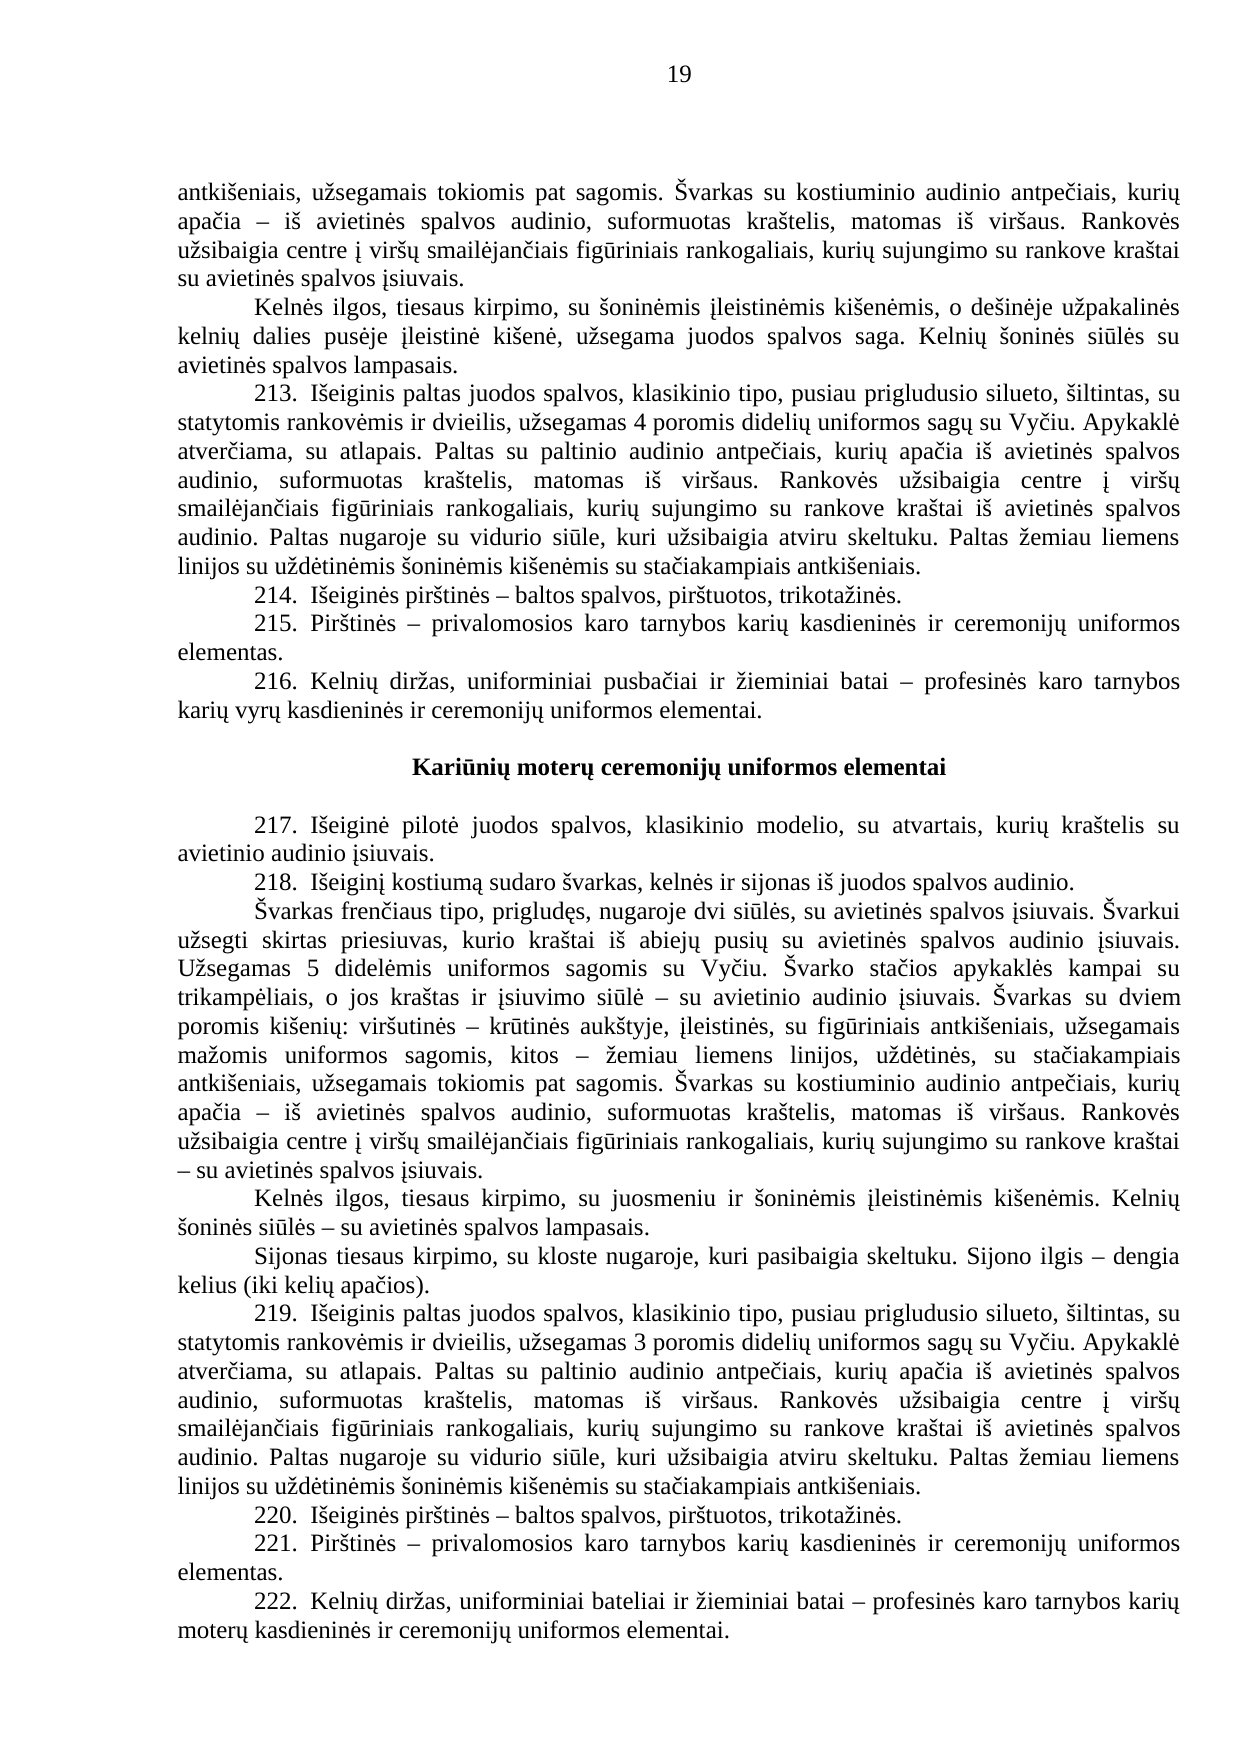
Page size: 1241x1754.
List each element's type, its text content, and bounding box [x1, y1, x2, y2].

text 217. Išeiginė pilotė juodos spalvos, klasikinio modelio, su atvartais, kurių kraštelis su avietinio audinio įsiuvais. [177, 810, 1181, 867]
text 219. Išeiginis paltas juodos spalvos, klasikinio tipo, pusiau prigludusio silueto, šiltintas, su statytomis rankovėmis ir dvieilis, užsegamas 3 poromis didelių uniformos sagų su Vyčiu. Apykaklė atverčiama, su atlapais. Paltas su paltinio audinio antpečiais, kurių apačia iš avietinės spalvos audinio, suformuotas kraštelis, matomas iš viršaus. Rankovės užsibaigia centre į viršų smailėjančiais figūriniais rankogaliais, kurių sujungimo su rankove kraštai iš avietinės spalvos audinio. Paltas nugaroje su vidurio siūle, kuri užsibaigia atviru skeltuku. Paltas žemiau liemens linijos su uždėtinėmis šoninėmis kišenėmis su stačiakampiais antkišeniais. [177, 1298, 1181, 1500]
text 220. Išeiginės pirštinės – baltos spalvos, pirštuotos, trikotažinės. [177, 1500, 1181, 1528]
text Kelnės ilgos, tiesaus kirpimo, su šoninėmis įleistinėmis kišenėmis, o dešinėje užpakalinės kelnių dalies pusėje įleistinė kišenė, užsegama juodos spalvos saga. Kelnių šoninės siūlės su avietinės spalvos lampasais. [177, 292, 1181, 378]
text Sijonas tiesaus kirpimo, su kloste nugaroje, kuri pasibaigia skeltuku. Sijono ilgis – dengia kelius (iki kelių apačios). [177, 1241, 1181, 1298]
text 222. Kelnių diržas, uniforminiai bateliai ir žieminiai batai – profesinės karo tarnybos karių moterų kasdieninės ir ceremonijų uniformos elementai. [177, 1586, 1181, 1643]
text Švarkas frenčiaus tipo, prigludęs, nugaroje dvi siūlės, su avietinės spalvos įsiuvais. Švarkui užsegti skirtas priesiuvas, kurio kraštai iš abiejų pusių su avietinės spalvos audinio įsiuvais. Užsegamas 5 didelėmis uniformos sagomis su Vyčiu. Švarko stačios apykaklės kampai su trikampėliais, o jos kraštas ir įsiuvimo siūlė – su avietinio audinio įsiuvais. Švarkas su dviem poromis kišenių: viršutinės – krūtinės aukštyje, įleistinės, su figūriniais antkišeniais, užsegamais mažomis uniformos sagomis, kitos – žemiau liemens linijos, uždėtinės, su stačiakampiais antkišeniais, užsegamais tokiomis pat sagomis. Švarkas su kostiuminio audinio antpečiais, kurių apačia – iš avietinės spalvos audinio, suformuotas kraštelis, matomas iš viršaus. Rankovės užsibaigia centre į viršų smailėjančiais figūriniais rankogaliais, kurių sujungimo su rankove kraštai – su avietinės spalvos įsiuvais. [177, 896, 1181, 1183]
text 214. Išeiginės pirštinės – baltos spalvos, pirštuotos, trikotažinės. [177, 580, 1181, 608]
text 213. Išeiginis paltas juodos spalvos, klasikinio tipo, pusiau prigludusio silueto, šiltintas, su statytomis rankovėmis ir dvieilis, užsegamas 4 poromis didelių uniformos sagų su Vyčiu. Apykaklė atverčiama, su atlapais. Paltas su paltinio audinio antpečiais, kurių apačia iš avietinės spalvos audinio, suformuotas kraštelis, matomas iš viršaus. Rankovės užsibaigia centre į viršų smailėjančiais figūriniais rankogaliais, kurių sujungimo su rankove kraštai iš avietinės spalvos audinio. Paltas nugaroje su vidurio siūle, kuri užsibaigia atviru skeltuku. Paltas žemiau liemens linijos su uždėtinėmis šoninėmis kišenėmis su stačiakampiais antkišeniais. [177, 378, 1181, 580]
text Kelnės ilgos, tiesaus kirpimo, su juosmeniu ir šoninėmis įleistinėmis kišenėmis. Kelnių šoninės siūlės – su avietinės spalvos lampasais. [177, 1183, 1181, 1241]
text 218. Išeiginį kostiumą sudaro švarkas, kelnės ir sijonas iš juodos spalvos audinio. [177, 867, 1181, 896]
text antkišeniais, užsegamais tokiomis pat sagomis. Švarkas su kostiuminio audinio antpečiais, kurių apačia – iš avietinės spalvos audinio, suformuotas kraštelis, matomas iš viršaus. Rankovės užsibaigia centre į viršų smailėjančiais figūriniais rankogaliais, kurių sujungimo su rankove kraštai su avietinės spalvos įsiuvais. [177, 177, 1181, 292]
text 216. Kelnių diržas, uniforminiai pusbačiai ir žieminiai batai – profesinės karo tarnybos karių vyrų kasdieninės ir ceremonijų uniformos elementai. [177, 666, 1181, 723]
text Kariūnių moterų ceremonijų uniformos elementai [177, 752, 1181, 781]
text 221. Pirštinės – privalomosios karo tarnybos karių kasdieninės ir ceremonijų uniformos elementas. [177, 1528, 1181, 1586]
text 215. Pirštinės – privalomosios karo tarnybos karių kasdieninės ir ceremonijų uniformos elementas. [177, 608, 1181, 666]
